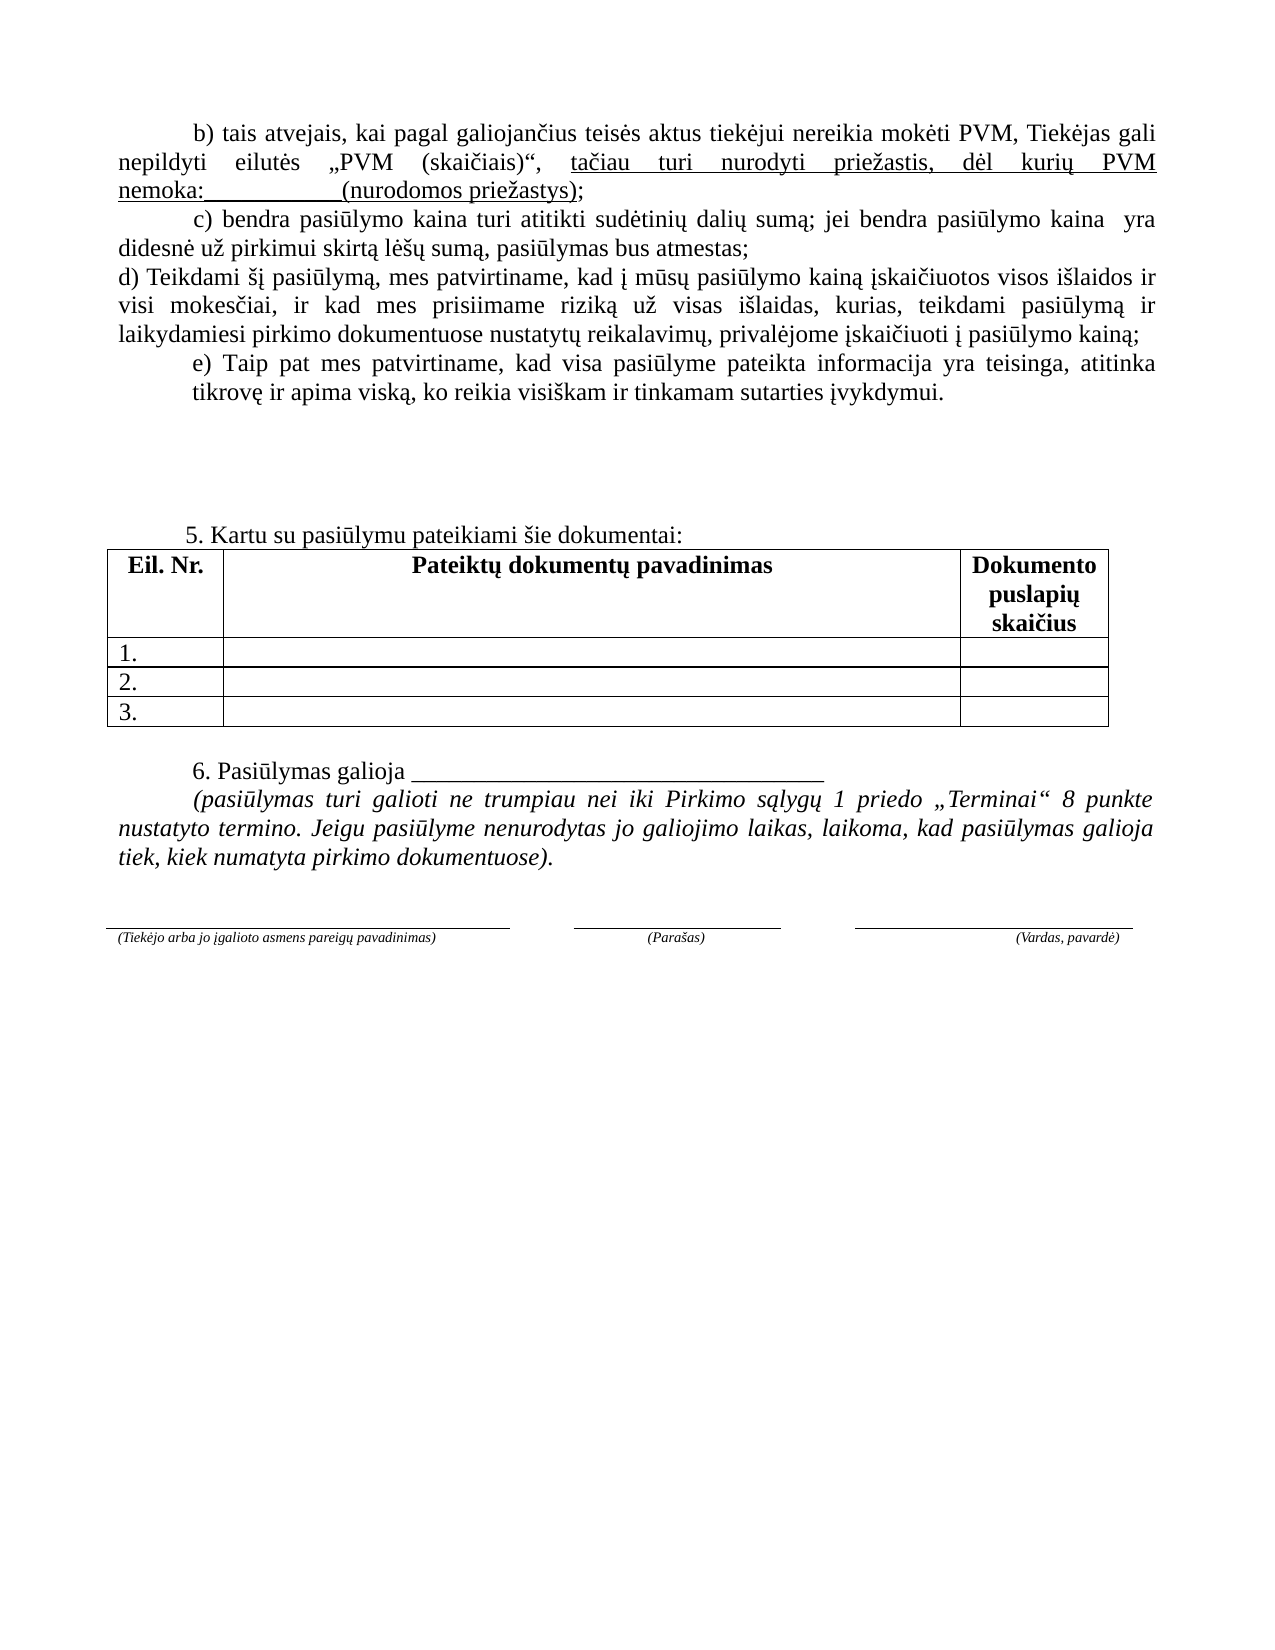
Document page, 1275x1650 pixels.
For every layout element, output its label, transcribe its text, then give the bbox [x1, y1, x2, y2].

table_header [510, 928, 573, 958]
table_header Dokumento puslapių skaičius [961, 550, 1108, 637]
table_cell [961, 638, 1108, 666]
table_cell [961, 697, 1108, 726]
text e) Taip pat mes patvirtiname, kad visa pasiūlyme pateikta informacija yra teisinga, atitinka tikrovę ir apima viską, ko reikia visiškam ir tinkamam sutarties įvykdymui. [192, 348, 1157, 406]
text d) Teikdami šį pasiūlymą, mes patvirtiname, kad į mūsų pasiūlymo kainą įskaičiuotos visos išlaidos ir visi mokesčiai, ir kad mes prisiimame riziką už visas išlaidas, kurias, teikdami pasiūlymą ir laikydamiesi pirkimo dokumentuose nustatytų reikalavimų, privalėjome įskaičiuoti į pasiūlymo kainą; [118, 262, 1157, 348]
table_cell [224, 638, 960, 666]
table_header (Parašas) [574, 929, 781, 958]
table_cell [224, 668, 960, 696]
table_header Pateiktų dokumentų pavadinimas [224, 550, 960, 637]
text 5. Kartu su pasiūlymu pateikiami šie dokumentai: [185, 521, 1157, 549]
table_cell [961, 668, 1108, 696]
text b) tais atvejais, kai pagal galiojančius teisės aktus tiekėjui nereikia mokėti PVM, Tiekėjas gali nepildyti eilutės „PVM (skaičiais)“, tačiau turi nurodyti priežastis, dėl kurių PVM nemoka:___________(nurodomos priežastys); [118, 118, 1157, 204]
table_header [781, 928, 855, 958]
table_header Eil. Nr. [108, 550, 223, 637]
text (pasiūlymas turi galioti ne trumpiau nei iki Pirkimo sąlygų 1 priedo „Terminai“ 8 punkte nustatyto termino. Jeigu pasiūlyme nenurodytas jo galiojimo laikas, laikoma, kad pasiūlymas galioja tiek, kiek numatyta pirkimo dokumentuose). [118, 784, 1157, 871]
table_header (Tiekėjo arba jo įgalioto asmens pareigų pavadinimas) [106, 929, 510, 958]
table_cell [224, 697, 960, 726]
table_header (Vardas, pavardė) [855, 929, 1133, 958]
table_cell 2. [108, 668, 223, 696]
table_cell 1. [108, 638, 223, 666]
text c) bendra pasiūlymo kaina turi atitikti sudėtinių dalių sumą; jei bendra pasiūlymo kaina yra didesnė už pirkimui skirtą lėšų sumą, pasiūlymas bus atmestas; [118, 204, 1157, 262]
text 6. Pasiūlymas galioja _________________________________ [118, 756, 1157, 784]
table_cell 3. [108, 697, 223, 726]
